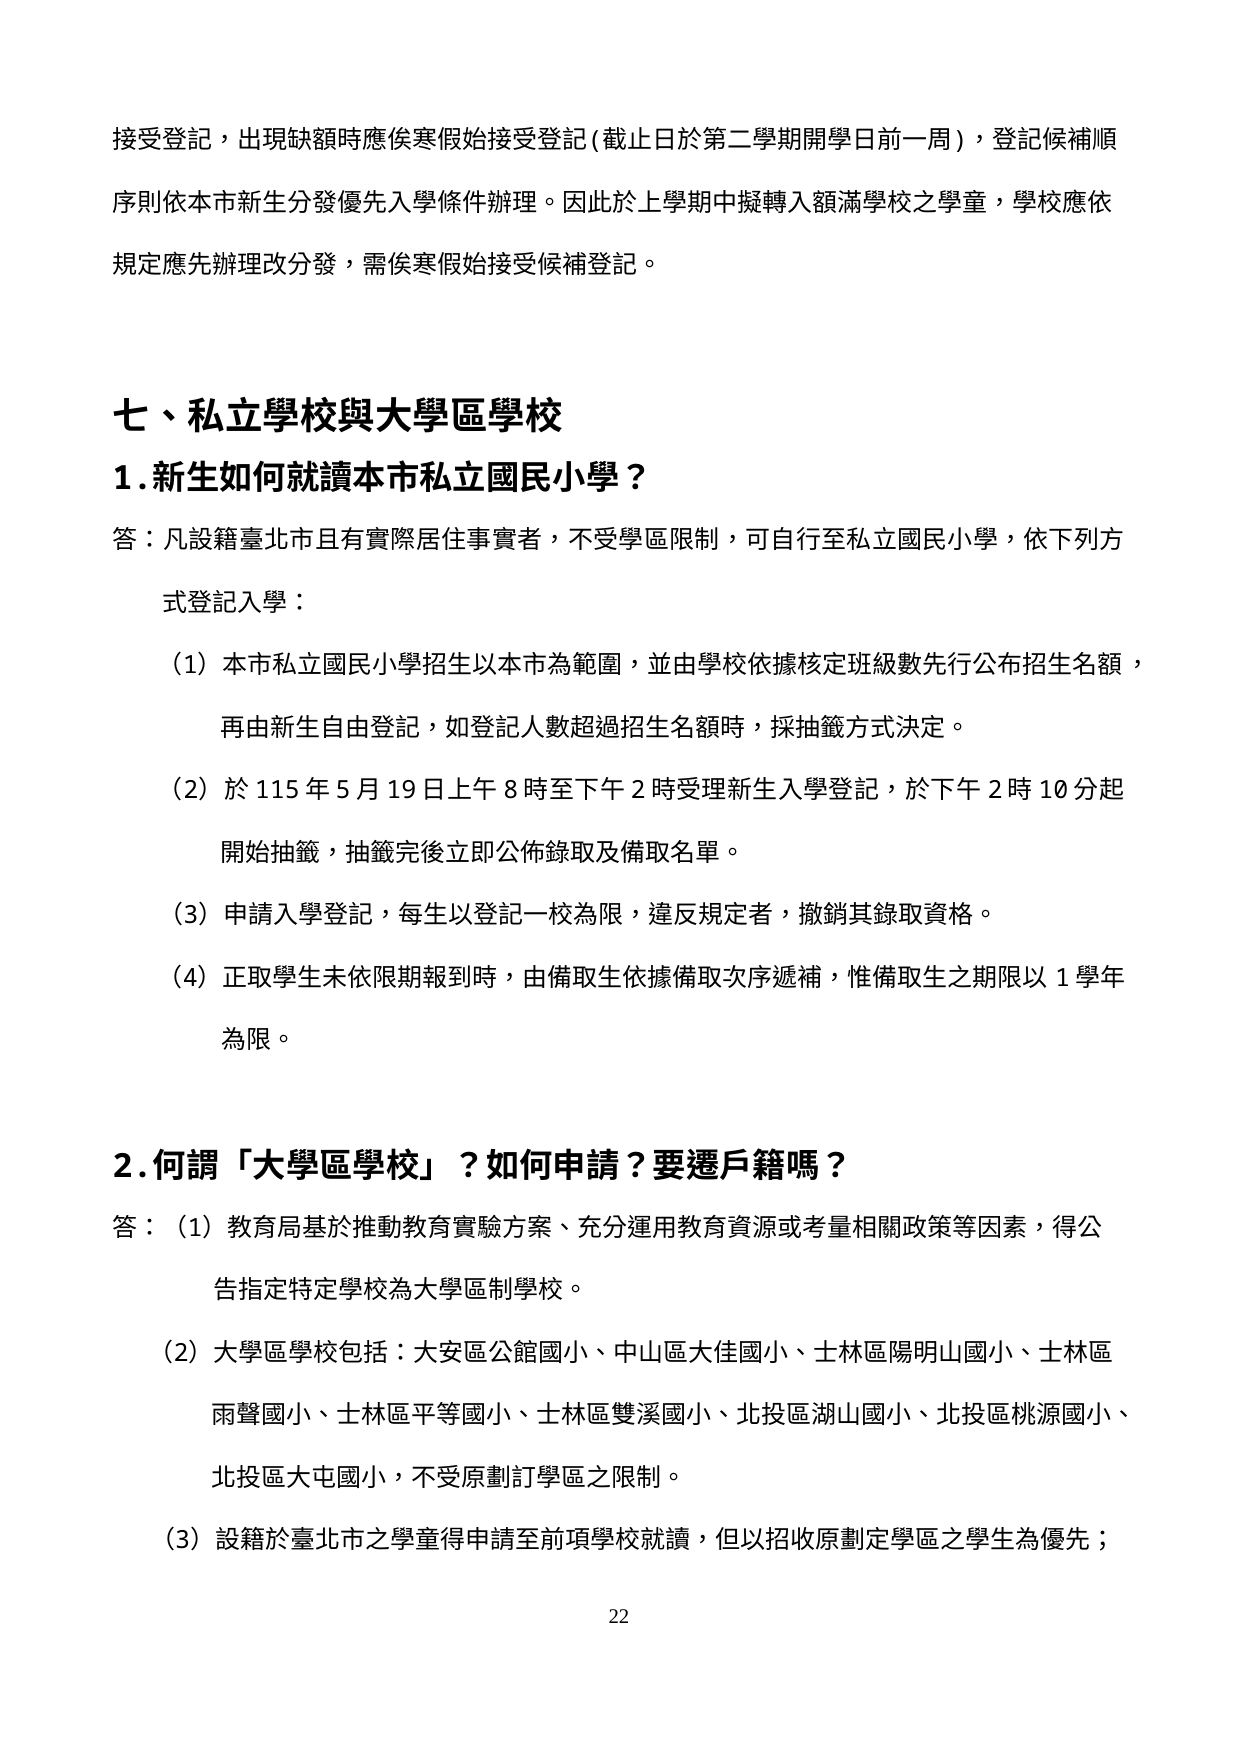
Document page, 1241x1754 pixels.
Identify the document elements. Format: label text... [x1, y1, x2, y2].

text （1）本市私立國民小學招生以本市為範圍，並由學校依據核定班級數先行公布招生名額，再由新生自由登記，如登記人數超過招生名額時，採抽籤方式決定。 [158, 621, 1125, 746]
text 答：（1）教育局基於推動教育實驗方案、充分運用教育資源或考量相關政策等因素，得公告指定特定學校為大學區制學校。 [112, 1184, 1125, 1309]
text 接受登記，出現缺額時應俟寒假始接受登記(截止日於第二學期開學日前一周)，登記候補順序則依本市新生分發優先入學條件辦理。因此於上學期中擬轉入額滿學校之學童，學校應依規定應先辦理改分發，需俟寒假始接受候補登記。 [62, 96, 1125, 284]
text （3）設籍於臺北市之學童得申請至前項學校就讀，但以招收原劃定學區之學生為優先； [150, 1496, 1125, 1559]
text （2）大學區學校包括：大安區公館國小、中山區大佳國小、士林區陽明山國小、士林區雨聲國小、士林區平等國小、士林區雙溪國小、北投區湖山國小、北投區桃源國小、北投區大屯國小，不受原劃訂學區之限制。 [148, 1309, 1125, 1496]
text （4）正取學生未依限期報到時，由備取生依據備取次序遞補，惟備取生之期限以1學年為限。 [158, 934, 1125, 1059]
text 2.何謂「大學區學校」？如何申請？要遷戶籍嗎？ [112, 1121, 1125, 1184]
text 1.新生如何就讀本市私立國民小學？ [112, 434, 1125, 496]
text 七、私立學校與大學區學校 [112, 371, 1125, 434]
text （3）申請入學登記，每生以登記一校為限，違反規定者，撤銷其錄取資格。 [158, 871, 1125, 934]
text 答：凡設籍臺北市且有實際居住事實者，不受學區限制，可自行至私立國民小學，依下列方式登記入學： [112, 496, 1125, 621]
text （2）於115年5月19日上午8時至下午2時受理新生入學登記，於下午2時10分起開始抽籤，抽籤完後立即公佈錄取及備取名單。 [158, 746, 1125, 871]
